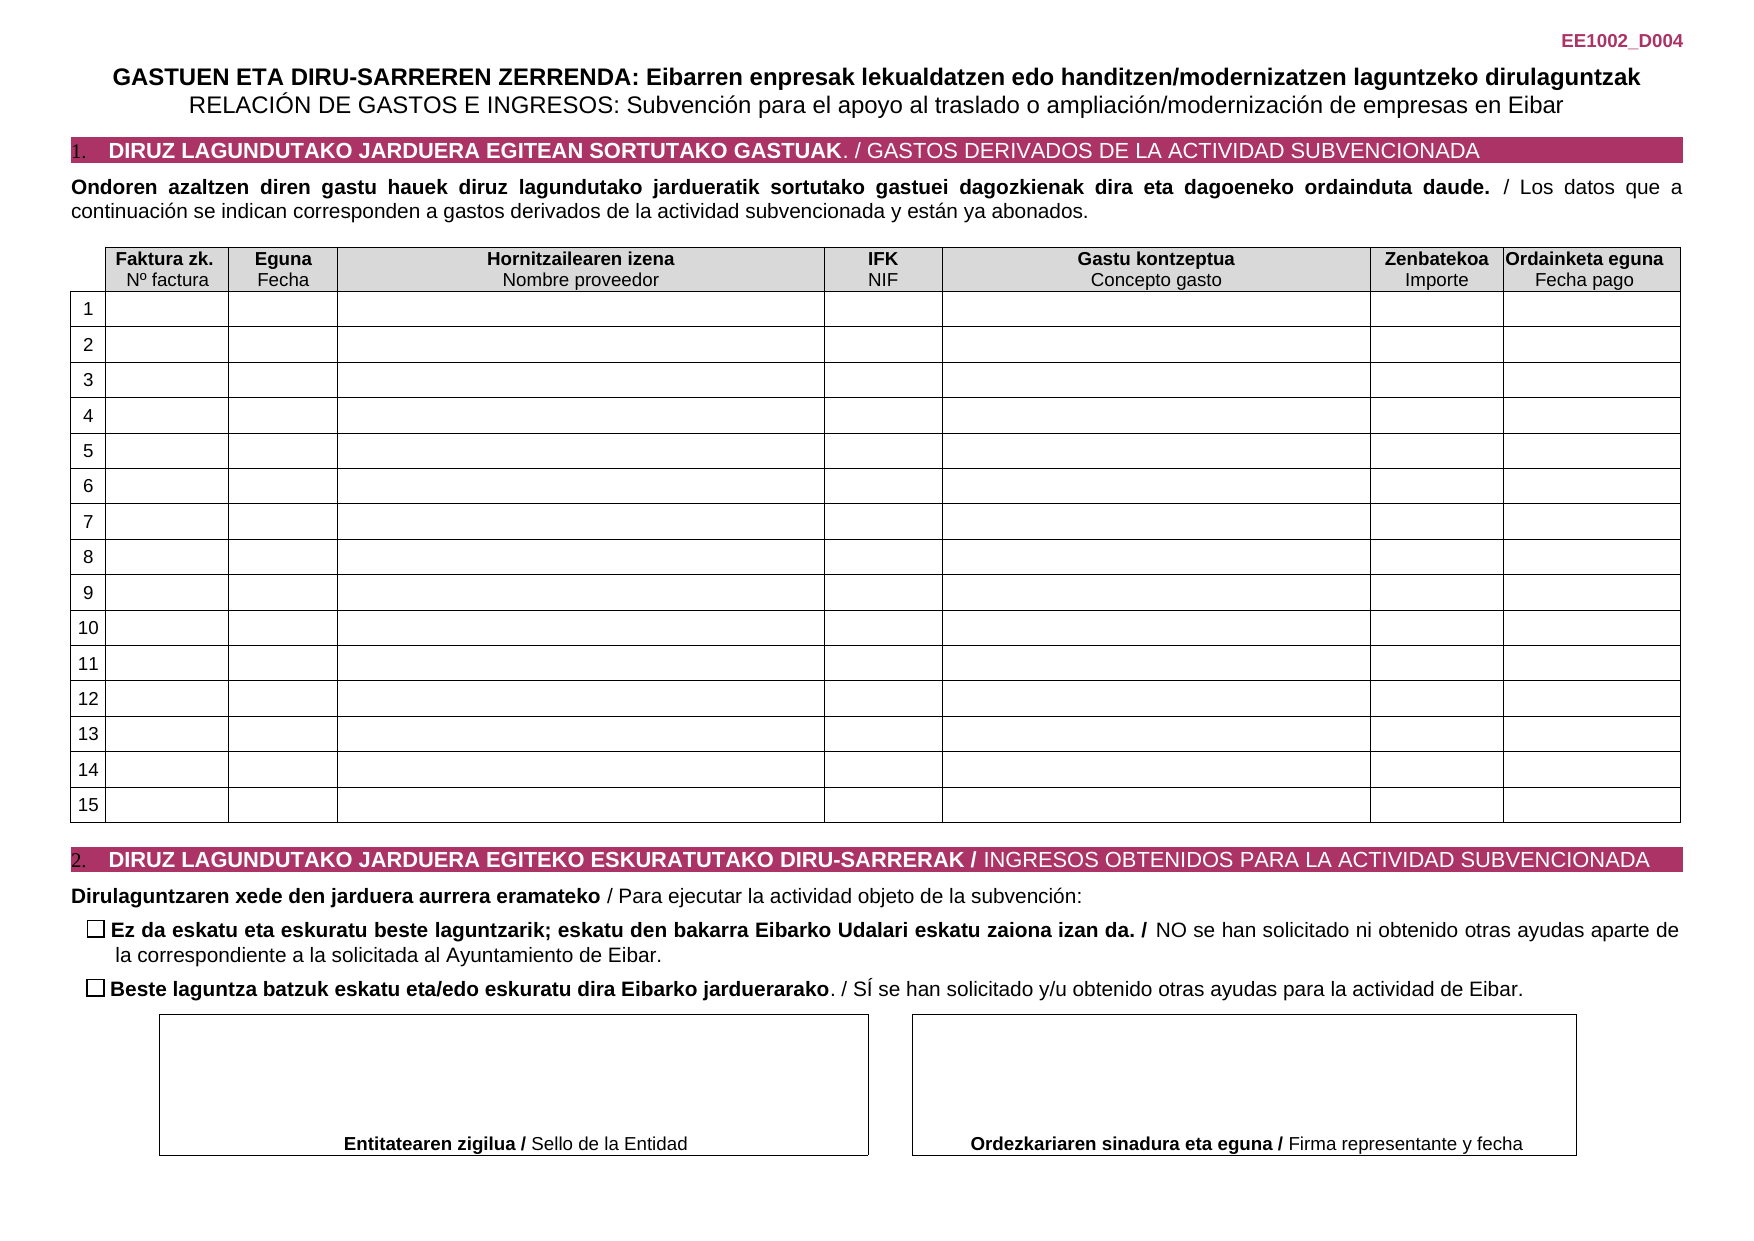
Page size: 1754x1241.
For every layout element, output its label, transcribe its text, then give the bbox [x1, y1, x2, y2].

table_cell [1371, 717, 1503, 751]
table_cell [825, 398, 942, 432]
table_cell [825, 788, 942, 822]
table_cell [825, 292, 942, 326]
table_cell [825, 575, 942, 609]
table_cell [825, 611, 942, 645]
table_cell 5 [71, 434, 105, 468]
table_header Entitatearen zigilua / Sello de la Entidad [160, 1015, 868, 1155]
table_cell [1371, 292, 1503, 326]
table_cell [106, 575, 228, 609]
table_cell [825, 504, 942, 539]
table_cell [1504, 363, 1680, 397]
table_cell [229, 398, 337, 432]
table_header Ordainketa eguna Fecha pago [1504, 248, 1680, 291]
table_cell [338, 752, 824, 787]
table_cell [229, 681, 337, 716]
table_header Zenbatekoa Importe [1371, 248, 1503, 291]
text Ondoren azaltzen diren gastu hauek diruz lagundutako jardueratik sortutako gastuei dagozkienak dira eta dagoeneko ordainduta daude. / Los datos que a continuación se indican corresponden a gastos derivados de la actividad subvencionada y están ya abonados. [71, 175, 1683, 223]
table_cell [338, 469, 824, 503]
table_header Ordezkariaren sinadura eta eguna / Firma representante y fecha [913, 1015, 1576, 1155]
table_cell [338, 646, 824, 680]
table_cell [106, 434, 228, 468]
table_cell [106, 398, 228, 432]
table_cell 6 [71, 469, 105, 503]
table_cell [229, 646, 337, 680]
table_cell 8 [71, 540, 105, 574]
table_cell [1504, 646, 1680, 680]
table_cell [943, 327, 1370, 362]
table_cell [943, 717, 1370, 751]
table_cell [825, 540, 942, 574]
table_cell [1504, 752, 1680, 787]
list DIRUZ LAGUNDUTAKO JARDUERA EGITEKO ESKURATUTAKO DIRU-SARRERAK / INGRESOS OBTENIDOS PARA LA ACTIVIDAD SUBVENCIONADA [71, 847, 1683, 872]
table_cell [1371, 540, 1503, 574]
table_cell [338, 504, 824, 539]
table_cell [1504, 398, 1680, 432]
table_cell [106, 611, 228, 645]
table_cell [943, 363, 1370, 397]
table_cell [825, 752, 942, 787]
table_cell [338, 788, 824, 822]
table_cell [943, 398, 1370, 432]
table_header Faktura zk. Nº factura [106, 248, 228, 291]
table_cell [1504, 469, 1680, 503]
table_cell [1504, 540, 1680, 574]
table_cell [1371, 611, 1503, 645]
table_cell 13 [71, 717, 105, 751]
table_cell [338, 434, 824, 468]
table_cell [1504, 504, 1680, 539]
text RELACIÓN DE GASTOS E INGRESOS: Subvención para el apoyo al traslado o ampliación/modernización de empresas en Eibar [71, 91, 1683, 118]
table_cell [338, 575, 824, 609]
table_cell [1504, 434, 1680, 468]
table_cell 7 [71, 504, 105, 539]
table_cell 4 [71, 398, 105, 432]
table_header Eguna Fecha [229, 248, 337, 291]
table_cell [1371, 788, 1503, 822]
table_cell [943, 434, 1370, 468]
table_header Hornitzailearen izena Nombre proveedor [338, 248, 824, 291]
table_cell [943, 646, 1370, 680]
table_cell [943, 292, 1370, 326]
table_cell [229, 363, 337, 397]
table_cell [1371, 398, 1503, 432]
table_header IFK NIF [825, 248, 942, 291]
table_cell [106, 681, 228, 716]
table_cell [1371, 504, 1503, 539]
table_cell [825, 469, 942, 503]
table_cell [943, 469, 1370, 503]
table_cell 15 [71, 788, 105, 822]
table_cell [229, 788, 337, 822]
table_cell [825, 646, 942, 680]
table_cell [943, 540, 1370, 574]
table_cell [1504, 788, 1680, 822]
table_cell [106, 327, 228, 362]
table_cell [943, 681, 1370, 716]
table_cell [106, 646, 228, 680]
table_cell [106, 717, 228, 751]
table_cell [338, 327, 824, 362]
table_cell [943, 611, 1370, 645]
table_cell [943, 788, 1370, 822]
table_cell [1371, 327, 1503, 362]
table_cell 12 [71, 681, 105, 716]
table_cell [825, 434, 942, 468]
list DIRUZ LAGUNDUTAKO JARDUERA EGITEAN SORTUTAKO GASTUAK. / GASTOS DERIVADOS DE LA ACTIVIDAD SUBVENCIONADA [71, 137, 1683, 163]
table_cell [229, 540, 337, 574]
table_cell [106, 540, 228, 574]
table_cell [1504, 575, 1680, 609]
text Dirulaguntzaren xede den jarduera aurrera eramateko / Para ejecutar la actividad objeto de la subvención: [71, 884, 1657, 908]
table_cell [338, 363, 824, 397]
table_cell [1371, 434, 1503, 468]
table_cell 14 [71, 752, 105, 787]
table_cell [229, 292, 337, 326]
table_cell [338, 717, 824, 751]
table_cell [106, 292, 228, 326]
text Beste laguntza batzuk eskatu eta/edo eskuratu dira Eibarko jarduerarako. / SÍ se han solicitado y/u obtenido otras ayudas para la actividad de Eibar. [86, 973, 1657, 1002]
table_cell [338, 540, 824, 574]
table_cell [1504, 292, 1680, 326]
table_cell [1371, 363, 1503, 397]
table_header [70, 247, 105, 291]
table_cell [229, 575, 337, 609]
table_cell 2 [71, 327, 105, 362]
table_cell [943, 575, 1370, 609]
table_cell [106, 504, 228, 539]
table_cell [229, 327, 337, 362]
table_cell [229, 717, 337, 751]
table_cell [1504, 611, 1680, 645]
table_cell [338, 292, 824, 326]
table_cell [1504, 717, 1680, 751]
text Ez da eskatu eta eskuratu beste laguntzarik; eskatu den bakarra Eibarko Udalari eskatu zaiona izan da. / NO se han solicitado ni obtenido otras ayudas aparte de la correspondiente a la solicitada al Ayuntamiento de Eibar. [86, 914, 1680, 967]
table_cell [1371, 752, 1503, 787]
table_cell 10 [71, 611, 105, 645]
table_cell [106, 363, 228, 397]
table_cell [338, 611, 824, 645]
table_header Gastu kontzeptua Concepto gasto [943, 248, 1370, 291]
table_cell 3 [71, 363, 105, 397]
table_cell [229, 469, 337, 503]
table_cell [1371, 575, 1503, 609]
table_header [869, 1014, 912, 1155]
table_cell [1371, 646, 1503, 680]
table_cell [943, 504, 1370, 539]
table_cell [943, 752, 1370, 787]
table_cell [106, 752, 228, 787]
table_cell 9 [71, 575, 105, 609]
table_cell [229, 434, 337, 468]
table_cell 1 [71, 292, 105, 326]
table_cell [229, 504, 337, 539]
text GASTUEN ETA DIRU-SARREREN ZERRENDA: Eibarren enpresak lekualdatzen edo handitzen/modernizatzen laguntzeko dirulaguntzak [71, 63, 1683, 91]
table_cell [825, 681, 942, 716]
table_cell [1504, 327, 1680, 362]
table_cell [1371, 681, 1503, 716]
table_cell [338, 681, 824, 716]
table_cell [825, 717, 942, 751]
table_cell [106, 788, 228, 822]
table_cell [338, 398, 824, 432]
table_cell [825, 363, 942, 397]
table_cell 11 [71, 646, 105, 680]
table_cell [1371, 469, 1503, 503]
table_cell [229, 752, 337, 787]
table_cell [229, 611, 337, 645]
table_cell [1504, 681, 1680, 716]
table_cell [106, 469, 228, 503]
table_cell [825, 327, 942, 362]
